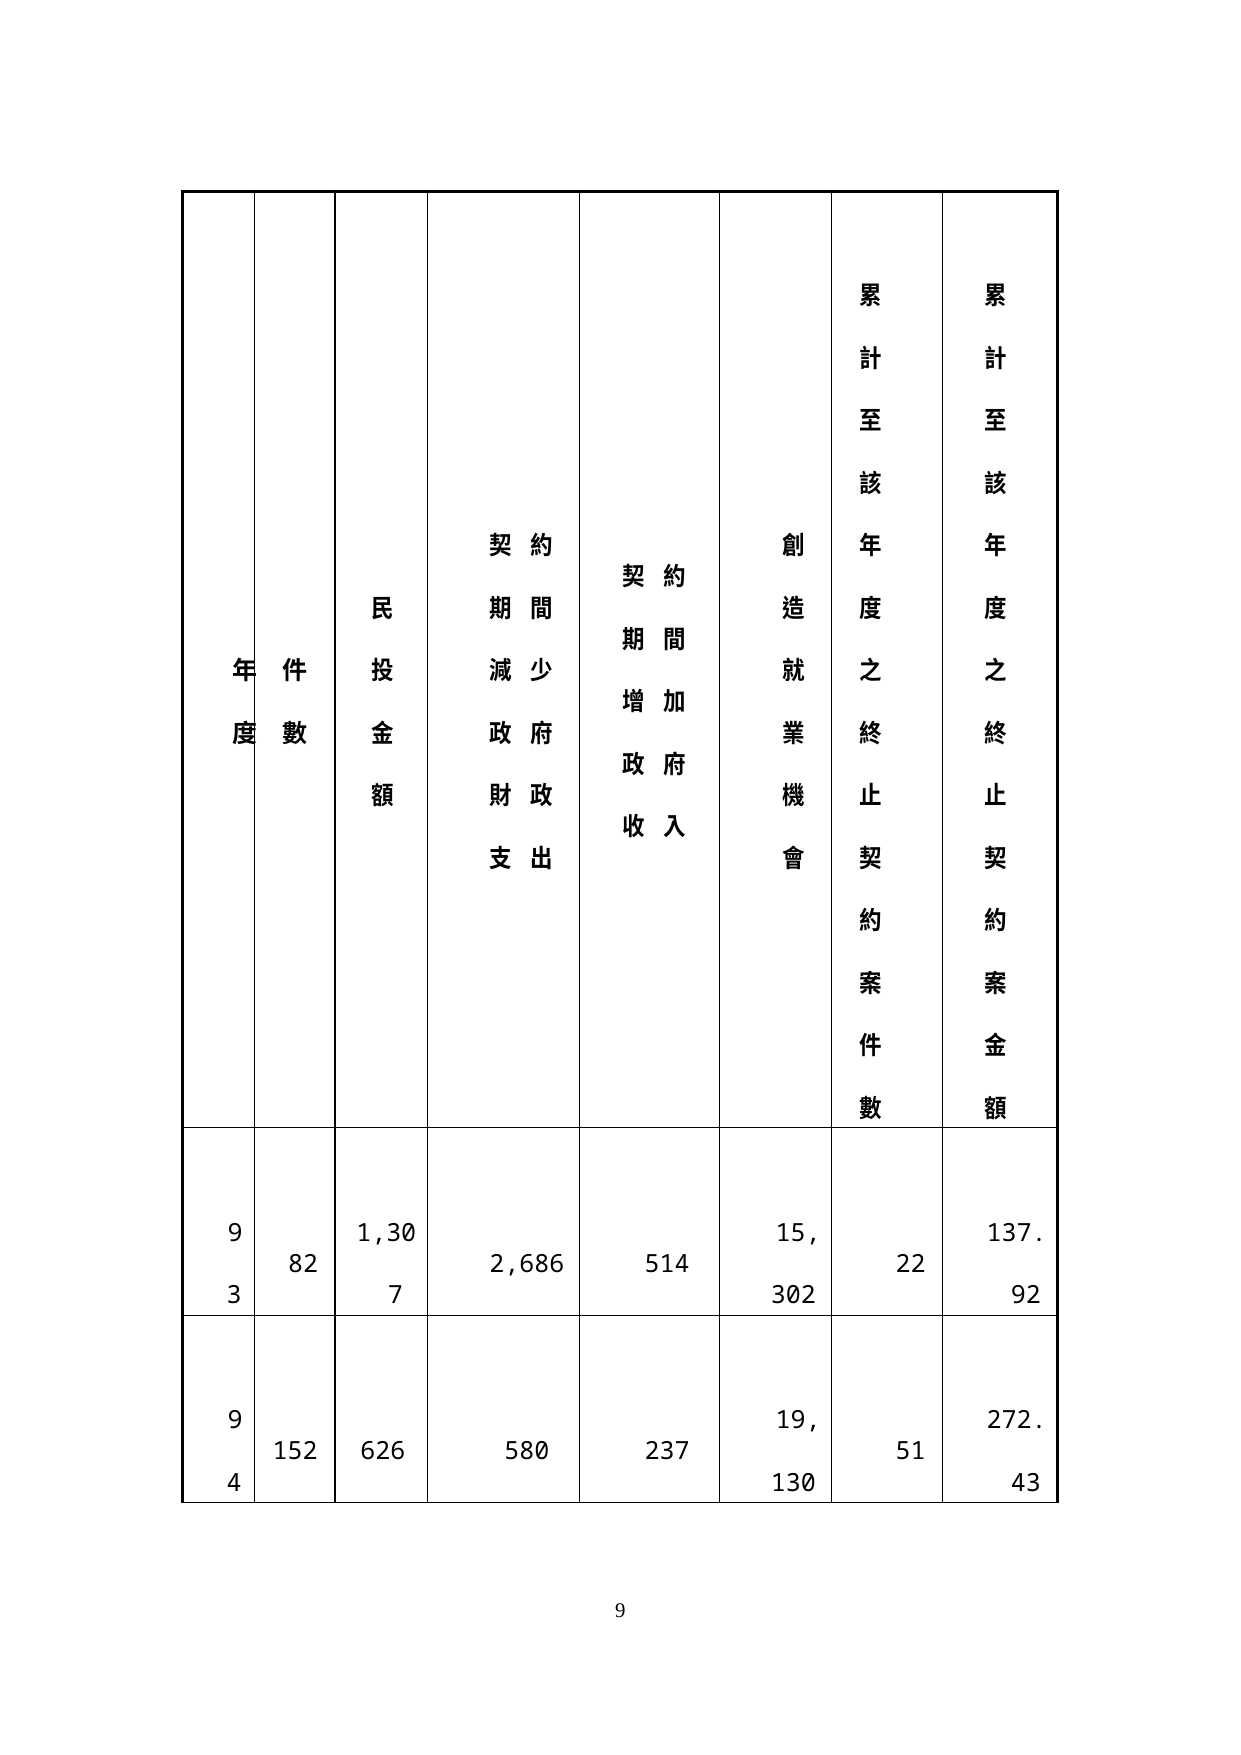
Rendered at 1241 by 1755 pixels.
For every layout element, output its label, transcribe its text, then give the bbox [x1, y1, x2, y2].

table_cell 19,130 [720, 1316, 831, 1502]
table_header 契約期間減少政府財政支出 [428, 193, 579, 1127]
table_cell 237 [580, 1316, 719, 1502]
table_cell 2,686 [428, 1128, 579, 1314]
table_header 累計至該年度之終止契約案件數 [832, 193, 942, 1127]
table_cell 93 [184, 1128, 254, 1314]
table_cell 580 [428, 1316, 579, 1502]
table_cell 51 [832, 1316, 942, 1502]
table_cell 137.92 [943, 1128, 1056, 1314]
table_cell 1,307 [336, 1128, 427, 1314]
table_cell 22 [832, 1128, 942, 1314]
table_header 件數 [255, 193, 334, 1127]
table_cell 15,302 [720, 1128, 831, 1314]
table_cell 272.43 [943, 1316, 1056, 1502]
table_header 民投金額 [336, 193, 427, 1127]
table_header 創造就業機會 [720, 193, 831, 1127]
table_cell 152 [255, 1316, 334, 1502]
table_header 契約期間增加政府收入 [580, 193, 719, 1127]
table_cell 94 [184, 1316, 254, 1502]
table_cell 514 [580, 1128, 719, 1314]
table_cell 626 [336, 1316, 427, 1502]
table_header 年度 [184, 193, 254, 1127]
table_header 累計至該年度之終止契約案金額 [943, 193, 1056, 1127]
table_cell 82 [255, 1128, 334, 1314]
